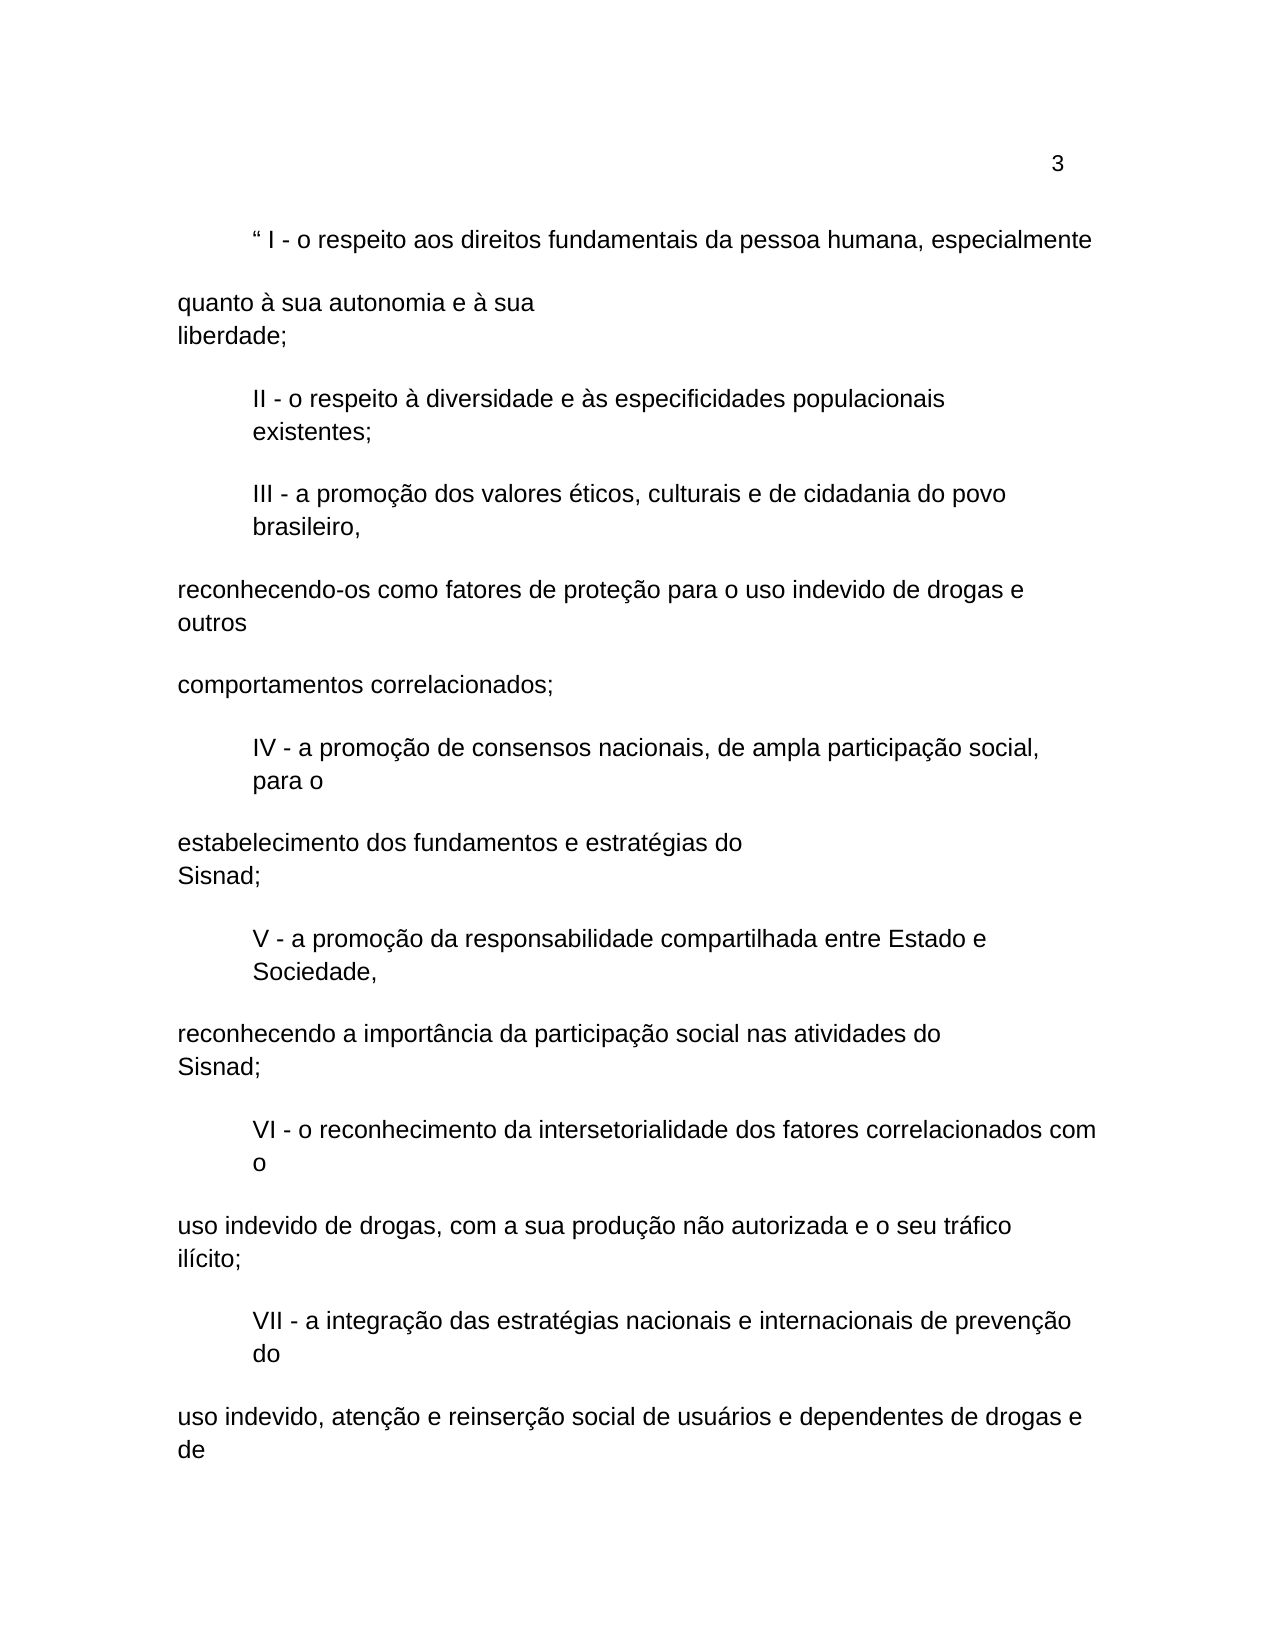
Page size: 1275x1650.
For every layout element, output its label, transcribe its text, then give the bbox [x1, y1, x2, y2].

text V - a promoção da responsabilidade compartilhada entre Estado e Sociedade, [252, 924, 1098, 986]
text “ I - o respeito aos direitos fundamentais da pessoa humana, especialmente [252, 225, 1097, 254]
text uso indevido de drogas, com a sua produção não autorizada e o seu tráfico ilícito; [177, 1211, 1038, 1273]
text VI - o reconhecimento da intersetorialidade dos fatores correlacionados com o [252, 1115, 1098, 1177]
text III - a promoção dos valores éticos, culturais e de cidadania do povo brasileiro, [252, 479, 1098, 541]
text comportamentos correlacionados; [177, 670, 562, 699]
text reconhecendo a importância da participação social nas atividades do Sisnad; [177, 1019, 987, 1081]
text IV - a promoção de consensos nacionais, de ampla participação social, para o [252, 733, 1097, 794]
text II - o respeito à diversidade e às especificidades populacionais existentes; [252, 384, 1029, 445]
text 3 [1051, 150, 1098, 176]
text quanto à sua autonomia e à sua liberdade; [177, 288, 644, 350]
text VII - a integração das estratégias nacionais e internacionais de prevenção do [252, 1306, 1097, 1368]
text uso indevido, atenção e reinserção social de usuários e dependentes de drogas e de [177, 1402, 1098, 1464]
text reconhecendo-os como fatores de proteção para o uso indevido de drogas e outros [177, 575, 1098, 636]
text estabelecimento dos fundamentos e estratégias do Sisnad; [177, 828, 810, 890]
